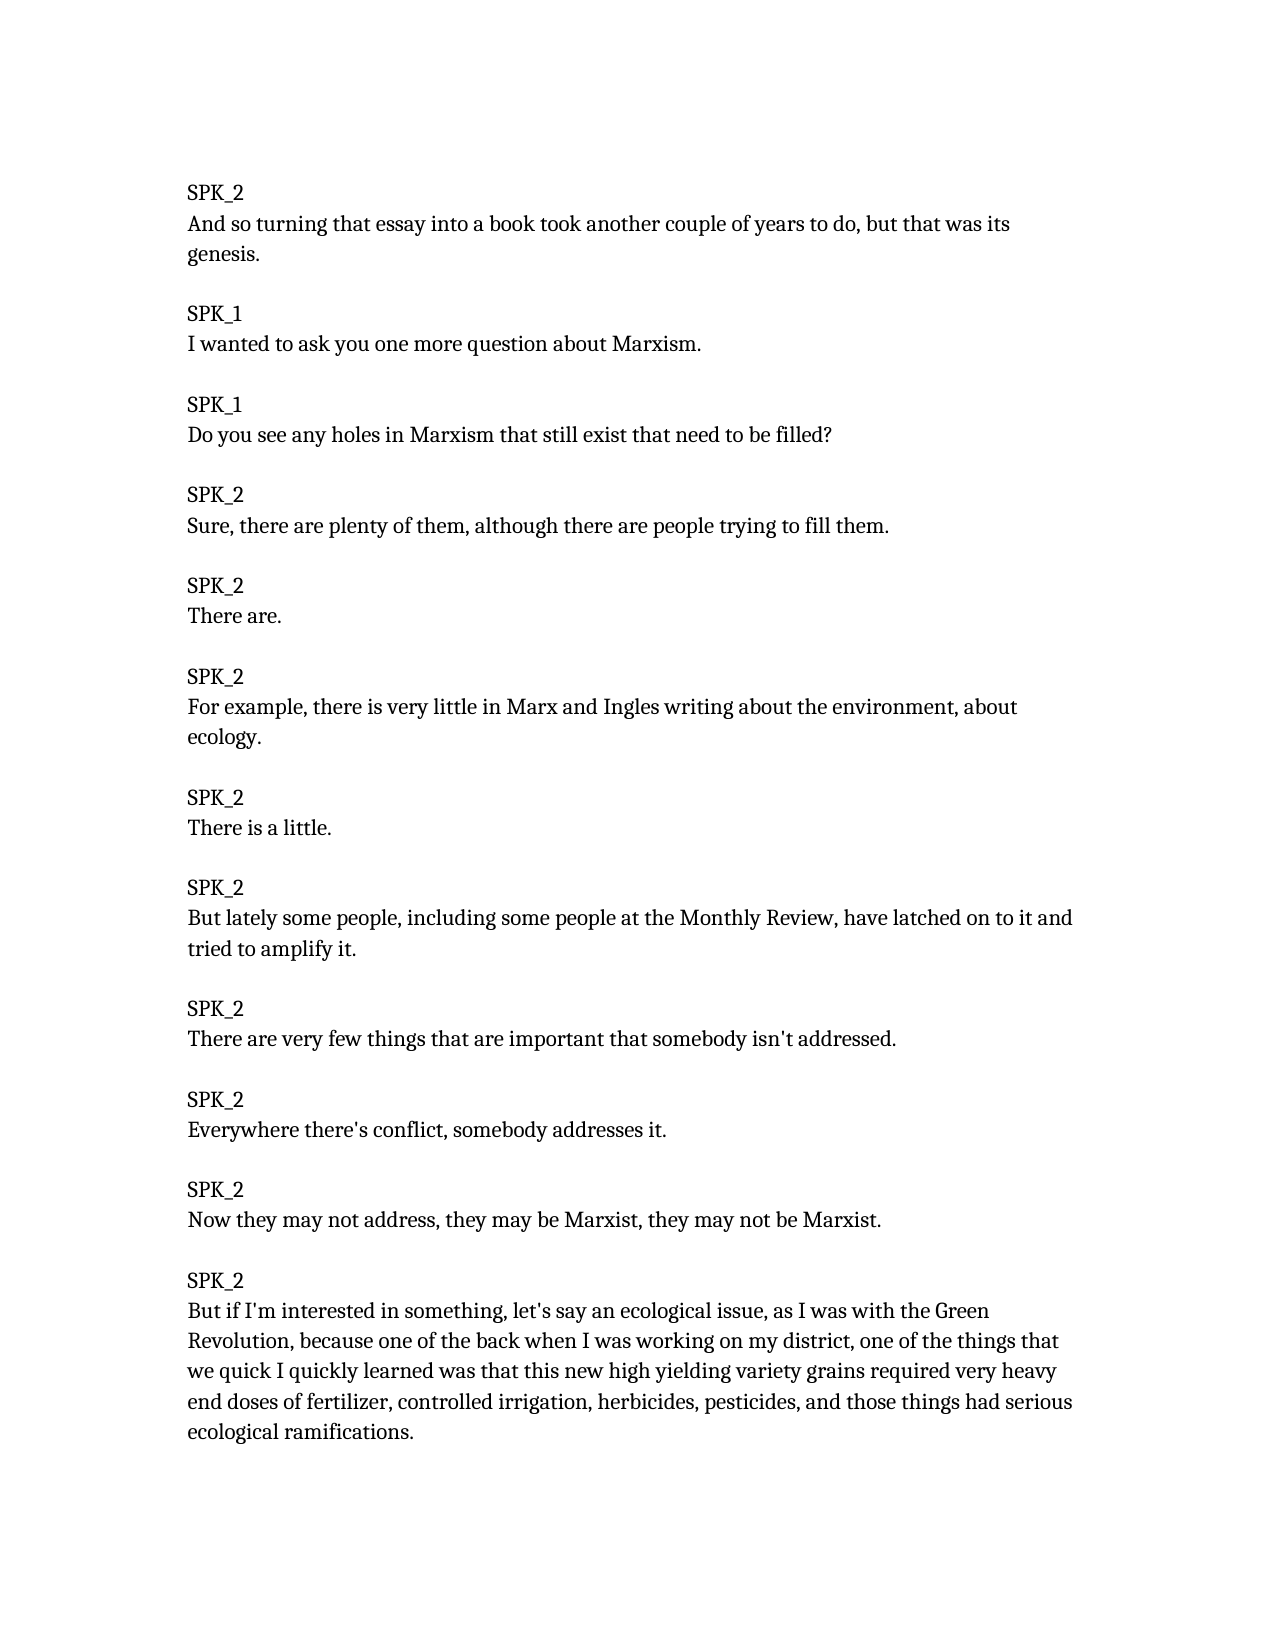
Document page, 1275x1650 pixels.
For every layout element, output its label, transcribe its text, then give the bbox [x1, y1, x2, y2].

text SPK_2 And so turning that essay into a book took another couple of years to do, but that was its genesis. SPK_1 I wanted to ask you one more question about Marxism. SPK_1 Do you see any holes in Marxism that still exist that need to be filled? SPK_2 Sure, there are plenty of them, although there are people trying to fill them. SPK_2 There are. SPK_2 For example, there is very little in Marx and Ingles writing about the environment, about ecology. SPK_2 There is a little. SPK_2 But lately some people, including some people at the Monthly Review, have latched on to it and tried to amplify it. SPK_2 There are very few things that are important that somebody isn't addressed. SPK_2 Everywhere there's conflict, somebody addresses it. SPK_2 Now they may not address, they may be Marxist, they may not be Marxist. SPK_2 But if I'm interested in something, let's say an ecological issue, as I was with the Green Revolution, because one of the back when I was working on my district, one of the things that we quick I quickly learned was that this new high yielding variety grains required very heavy end doses of fertilizer, controlled irrigation, herbicides, pesticides, and those things had serious ecological ramifications. [187, 150, 1087, 1475]
